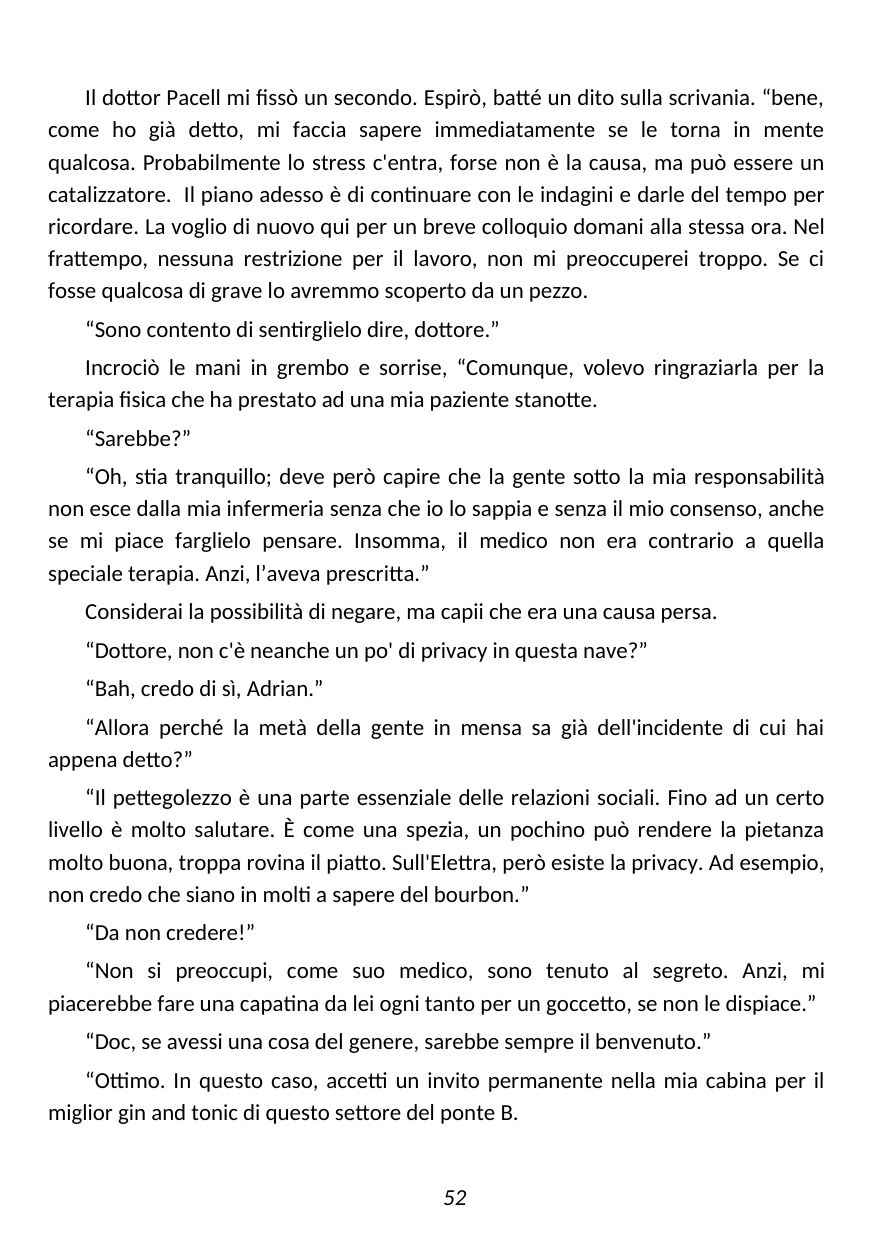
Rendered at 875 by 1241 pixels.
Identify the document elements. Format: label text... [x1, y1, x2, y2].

text “Il pettegolezzo è una parte essenziale delle relazioni sociali. Fino ad un certo livello è molto salutare. È come una spezia, un pochino può rendere la pietanza molto buona, troppa rovina il piatto. Sull'Elettra, però esiste la privacy. Ad esempio, non credo che siano in molti a sapere del bourbon.” [48, 783, 826, 908]
text “Oh, stia tranquillo; deve però capire che la gente sotto la mia responsabilità non esce dalla mia infermeria senza che io lo sappia e senza il mio consenso, anche se mi piace farglielo pensare. Insomma, il medico non era contrario a quella speciale terapia. Anzi, l’aveva prescritta.” [48, 462, 826, 587]
text “Bah, credo di sì, Adrian.” [48, 674, 826, 702]
text Il dottor Pacell mi fissò un secondo. Espirò, batté un dito sulla scrivania. “bene, come ho già detto, mi faccia sapere immediatamente se le torna in mente qualcosa. Probabilmente lo stress c'entra, forse non è la causa, ma può essere un catalizzatore. Il piano adesso è di continuare con le indagini e darle del tempo per ricordare. La voglio di nuovo qui per un breve colloquio domani alla stessa ora. Nel frattempo, nessuna restrizione per il lavoro, non mi preoccuperei troppo. Se ci fosse qualcosa di grave lo avremmo scoperto da un pezzo. [48, 83, 826, 304]
text “Allora perché la metà della gente in mensa sa già dell'incidente di cui hai appena detto?” [48, 713, 826, 773]
text “Sarebbe?” [48, 424, 826, 452]
text Considerai la possibilità di negare, ma capii che era una causa persa. [48, 597, 826, 625]
text “Da non credere!” [48, 918, 826, 946]
text “Sono contento di sentirglielo dire, dottore.” [48, 315, 826, 343]
text “Dottore, non c'è neanche un po' di privacy in questa nave?” [48, 636, 826, 664]
text Incrociò le mani in grembo e sorrise, “Comunque, volevo ringraziarla per la terapia fisica che ha prestato ad una mia paziente stanotte. [48, 353, 826, 413]
text “Ottimo. In questo caso, accetti un invito permanente nella mia cabina per il miglior gin and tonic di questo settore del ponte B. [48, 1066, 826, 1126]
text “Doc, se avessi una cosa del genere, sarebbe sempre il benvenuto.” [48, 1027, 826, 1055]
text “Non si preoccupi, come suo medico, sono tenuto al segreto. Anzi, mi piacerebbe fare una capatina da lei ogni tanto per un goccetto, se non le dispiace.” [48, 957, 826, 1017]
